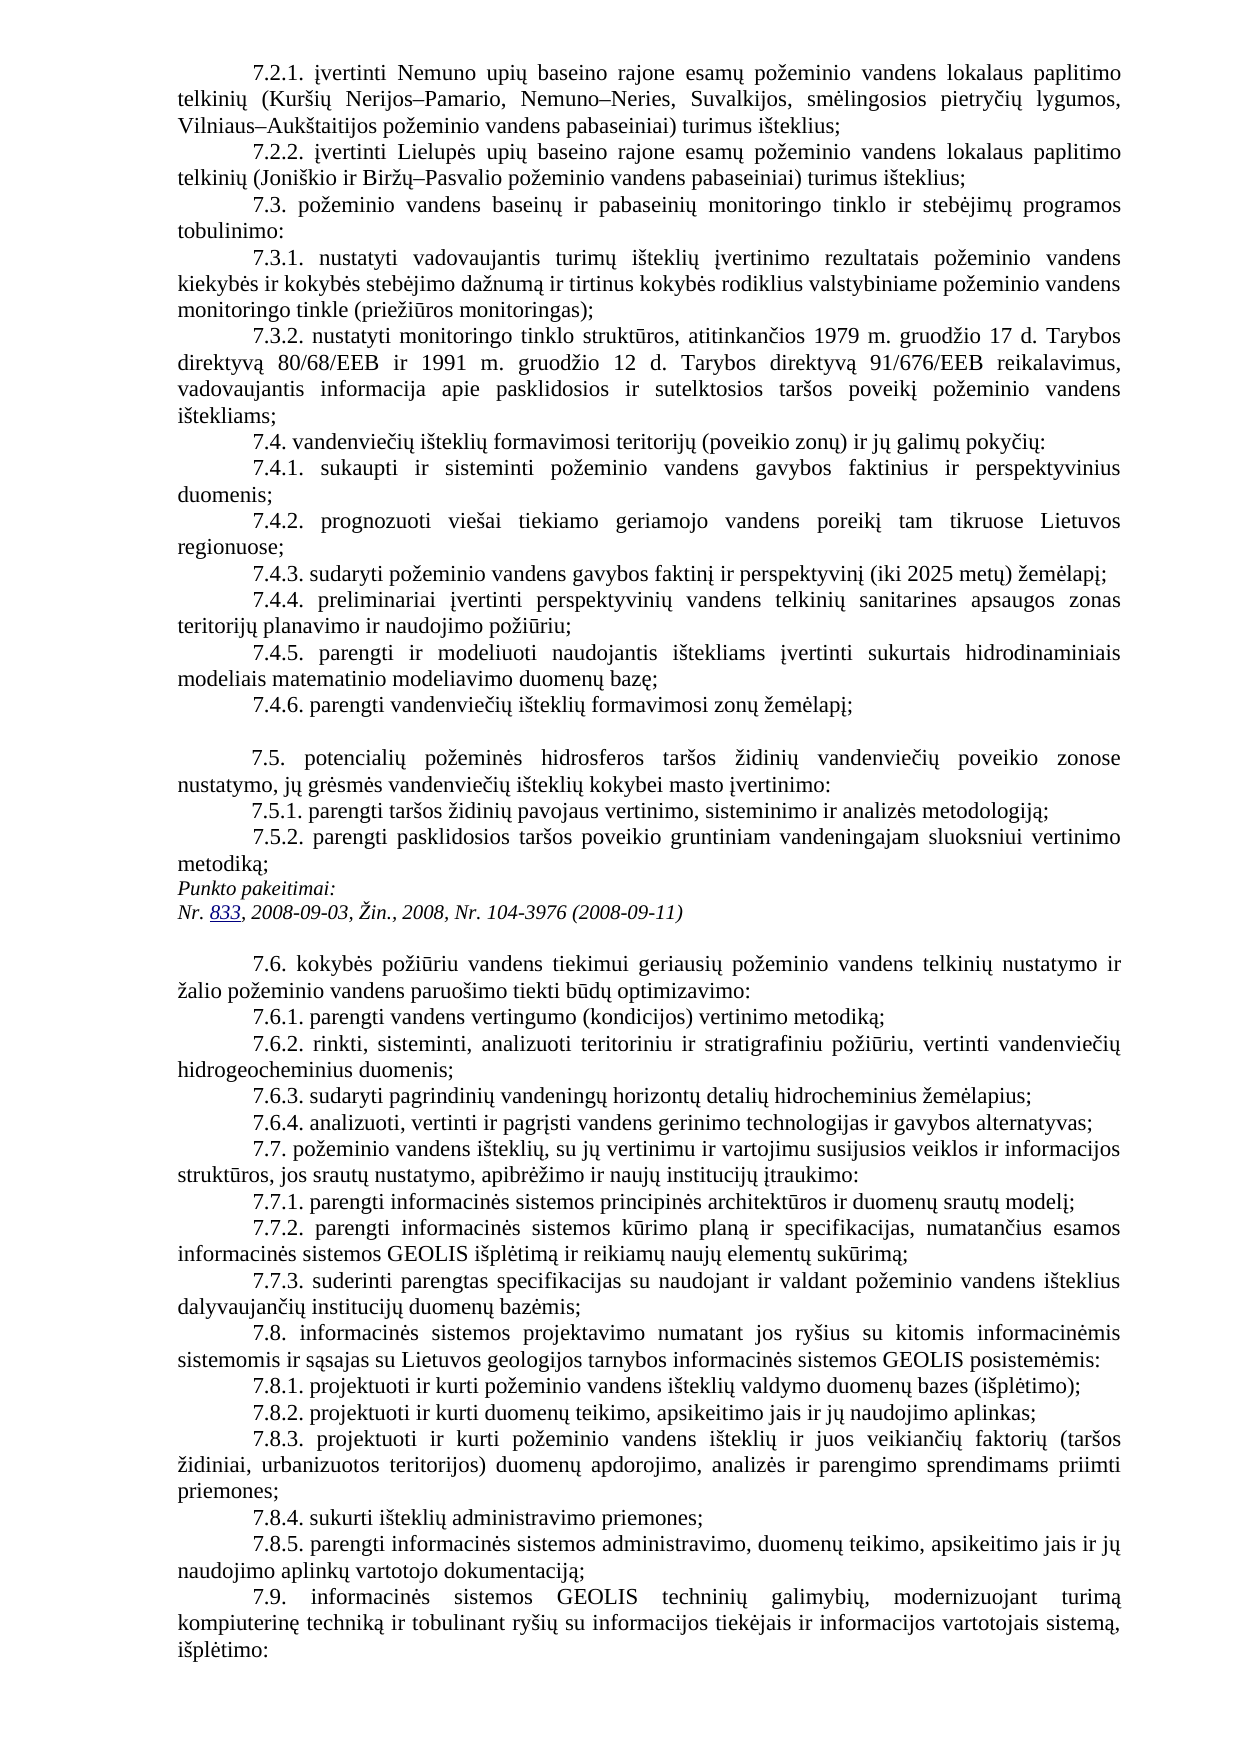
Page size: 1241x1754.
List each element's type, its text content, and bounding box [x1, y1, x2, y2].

text 7.8. informacinės sistemos projektavimo numatant jos ryšius su kitomis informacinėmis sistemomis ir sąsajas su Lietuvos geologijos tarnybos informacinės sistemos GEOLIS posistemėmis: [177, 1319, 1122, 1372]
text 7.7.1. parengti informacinės sistemos principinės architektūros ir duomenų srautų modelį; [177, 1188, 1122, 1214]
text Punkto pakeitimai: [177, 876, 1122, 900]
text 7.6.3. sudaryti pagrindinių vandeningų horizontų detalių hidrocheminius žemėlapius; [177, 1082, 1122, 1109]
text 7.7.3. suderinti parengtas specifikacijas su naudojant ir valdant požeminio vandens išteklius dalyvaujančių institucijų duomenų bazėmis; [177, 1267, 1122, 1319]
text 7.3.1. nustatyti vadovaujantis turimų išteklių įvertinimo rezultatais požeminio vandens kiekybės ir kokybės stebėjimo dažnumą ir tirtinus kokybės rodiklius valstybiniame požeminio vandens monitoringo tinkle (priežiūros monitoringas); [177, 243, 1122, 323]
text 7.7.2. parengti informacinės sistemos kūrimo planą ir specifikacijas, numatančius esamos informacinės sistemos GEOLIS išplėtimą ir reikiamų naujų elementų sukūrimą; [177, 1214, 1122, 1267]
text 7.8.2. projektuoti ir kurti duomenų teikimo, apsikeitimo jais ir jų naudojimo aplinkas; [177, 1398, 1122, 1425]
text 7.4.6. parengti vandenviečių išteklių formavimosi zonų žemėlapį; [177, 692, 1122, 718]
text 7.3.2. nustatyti monitoringo tinklo struktūros, atitinkančios 1979 m. gruodžio 17 d. Tarybos direktyvą 80/68/EEB ir 1991 m. gruodžio 12 d. Tarybos direktyvą 91/676/EEB reikalavimus, vadovaujantis informacija apie pasklidosios ir sutelktosios taršos poveikį požeminio vandens ištekliams; [177, 323, 1122, 428]
text 7.6.2. rinkti, sisteminti, analizuoti teritoriniu ir stratigrafiniu požiūriu, vertinti vandenviečių hidrogeocheminius duomenis; [177, 1029, 1122, 1082]
text 7.8.4. sukurti išteklių administravimo priemones; [177, 1504, 1122, 1530]
text 7.4.2. prognozuoti viešai tiekiamo geriamojo vandens poreikį tam tikruose Lietuvos regionuose; [177, 507, 1122, 560]
text 7.8.3. projektuoti ir kurti požeminio vandens išteklių ir juos veikiančių faktorių (taršos židiniai, urbanizuotos teritorijos) duomenų apdorojimo, analizės ir parengimo sprendimams priimti priemones; [177, 1425, 1122, 1504]
text 7.4.5. parengti ir modeliuoti naudojantis ištekliams įvertinti sukurtais hidrodinaminiais modeliais matematinio modeliavimo duomenų bazę; [177, 639, 1122, 692]
text 7.4. vandenviečių išteklių formavimosi teritorijų (poveikio zonų) ir jų galimų pokyčių: [177, 428, 1122, 454]
text Nr. 833, 2008-09-03, Žin., 2008, Nr. 104-3976 (2008-09-11) [177, 900, 1122, 924]
text 7.7. požeminio vandens išteklių, su jų vertinimu ir vartojimu susijusios veiklos ir informacijos struktūros, jos srautų nustatymo, apibrėžimo ir naujų institucijų įtraukimo: [177, 1135, 1122, 1188]
text 7.6. kokybės požiūriu vandens tiekimui geriausių požeminio vandens telkinių nustatymo ir žalio požeminio vandens paruošimo tiekti būdų optimizavimo: [177, 951, 1122, 1003]
text 7.5.1. parengti taršos židinių pavojaus vertinimo, sisteminimo ir analizės metodologiją; [177, 797, 1122, 823]
text 7.6.4. analizuoti, vertinti ir pagrįsti vandens gerinimo technologijas ir gavybos alternatyvas; [177, 1109, 1122, 1135]
text 7.3. požeminio vandens baseinų ir pabaseinių monitoringo tinklo ir stebėjimų programos tobulinimo: [177, 191, 1122, 243]
text 7.4.4. preliminariai įvertinti perspektyvinių vandens telkinių sanitarines apsaugos zonas teritorijų planavimo ir naudojimo požiūriu; [177, 586, 1122, 639]
text 7.2.1. įvertinti Nemuno upių baseino rajone esamų požeminio vandens lokalaus paplitimo telkinių (Kuršių Nerijos–Pamario, Nemuno–Neries, Suvalkijos, smėlingosios pietryčių lygumos, Vilniaus–Aukštaitijos požeminio vandens pabaseiniai) turimus išteklius; [177, 59, 1122, 138]
text 7.8.1. projektuoti ir kurti požeminio vandens išteklių valdymo duomenų bazes (išplėtimo); [177, 1372, 1122, 1398]
text 7.4.1. sukaupti ir sisteminti požeminio vandens gavybos faktinius ir perspektyvinius duomenis; [177, 454, 1122, 507]
text 7.2.2. įvertinti Lielupės upių baseino rajone esamų požeminio vandens lokalaus paplitimo telkinių (Joniškio ir Biržų–Pasvalio požeminio vandens pabaseiniai) turimus išteklius; [177, 138, 1122, 191]
text 7.8.5. parengti informacinės sistemos administravimo, duomenų teikimo, apsikeitimo jais ir jų naudojimo aplinkų vartotojo dokumentaciją; [177, 1530, 1122, 1583]
text 7.4.3. sudaryti požeminio vandens gavybos faktinį ir perspektyvinį (iki 2025 metų) žemėlapį; [177, 560, 1122, 586]
text 7.9. informacinės sistemos GEOLIS techninių galimybių, modernizuojant turimą kompiuterinę techniką ir tobulinant ryšių su informacijos tiekėjais ir informacijos vartotojais sistemą, išplėtimo: [177, 1583, 1122, 1662]
text 7.5. potencialių požeminės hidrosferos taršos židinių vandenviečių poveikio zonose nustatymo, jų grėsmės vandenviečių išteklių kokybei masto įvertinimo: [177, 744, 1122, 797]
text 7.5.2. parengti pasklidosios taršos poveikio gruntiniam vandeningajam sluoksniui vertinimo metodiką; [177, 823, 1122, 876]
text 7.6.1. parengti vandens vertingumo (kondicijos) vertinimo metodiką; [177, 1003, 1122, 1029]
